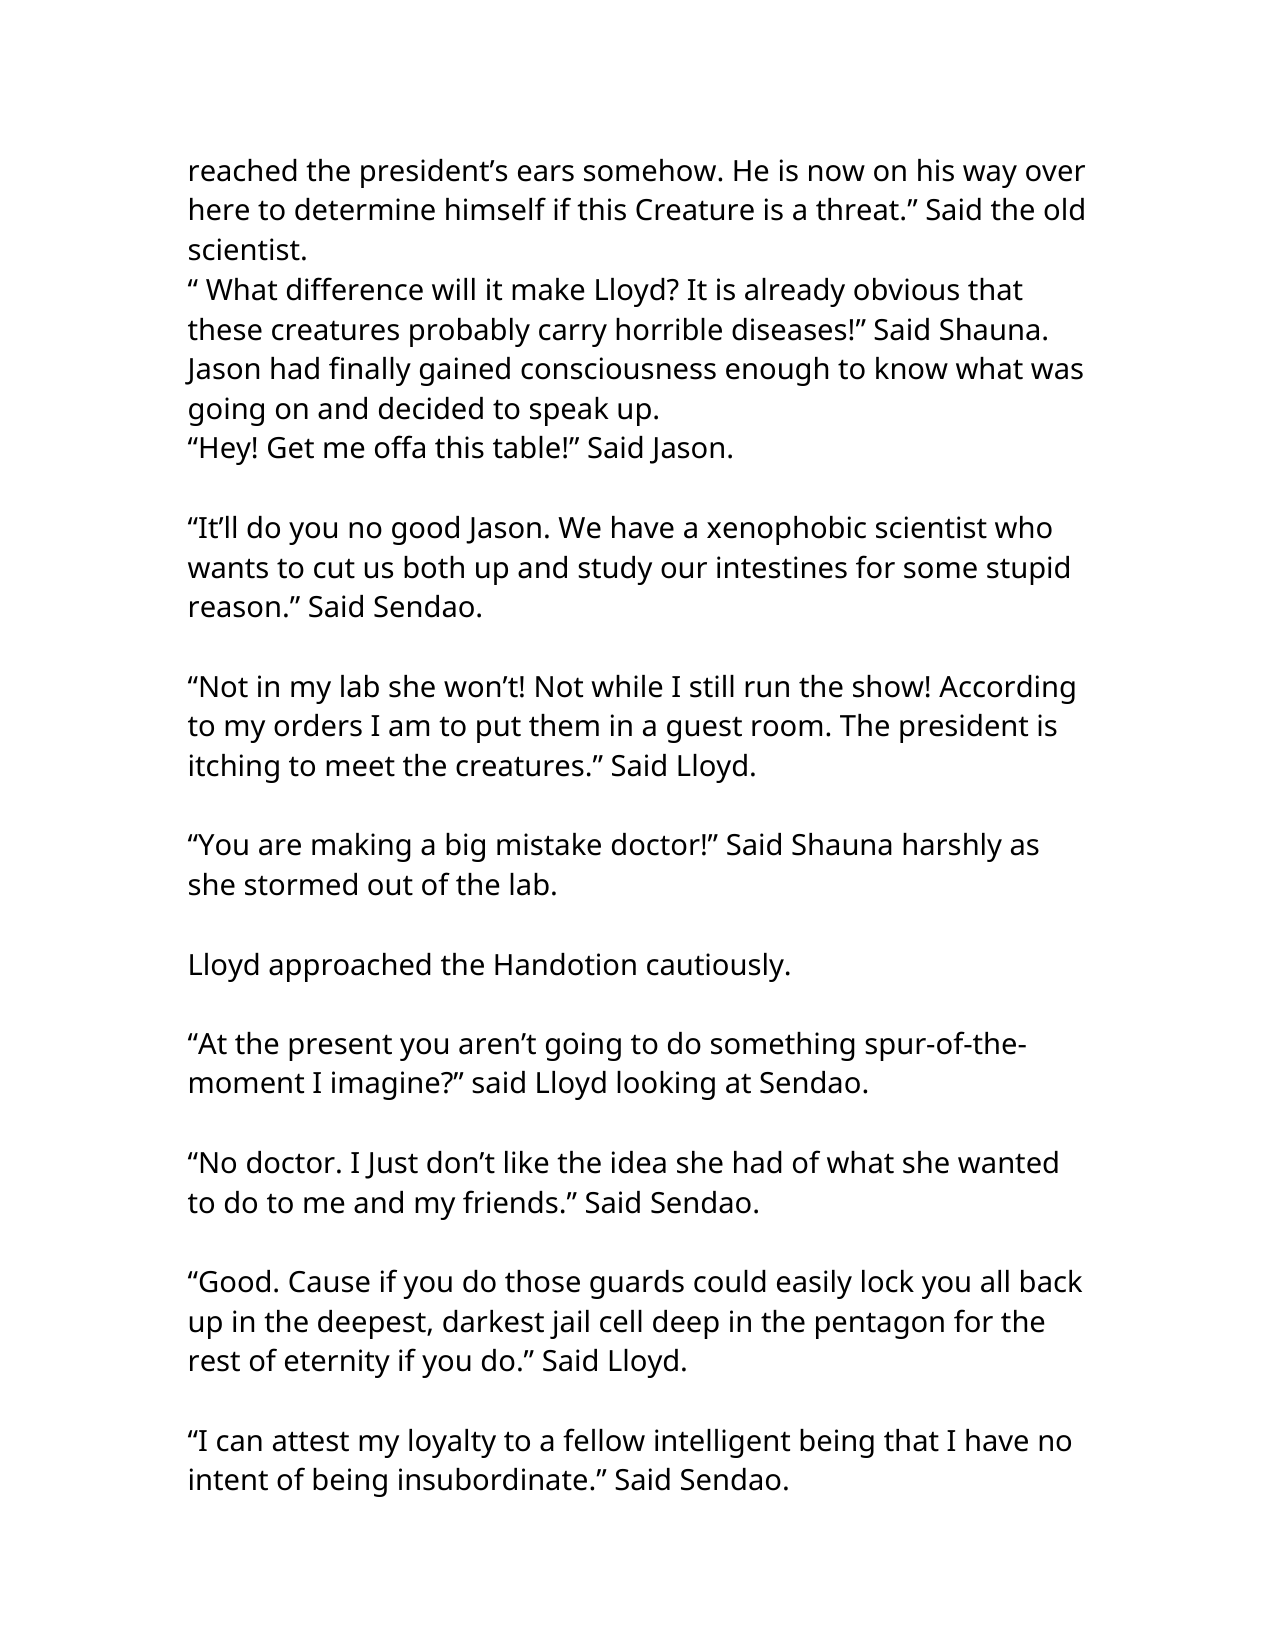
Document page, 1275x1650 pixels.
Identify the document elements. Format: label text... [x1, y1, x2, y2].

text Lloyd approached the Handotion cautiously. [187, 944, 1087, 983]
text Jason had finally gained consciousness enough to know what was going on and decided to speak up. [187, 348, 1087, 428]
text “I can attest my loyalty to a fellow intelligent being that I have no intent of being insubordinate.” Said Sendao. [187, 1420, 1087, 1499]
text “Good. Cause if you do those guards could easily lock you all back up in the deepest, darkest jail cell deep in the pentagon for the rest of eternity if you do.” Said Lloyd. [187, 1261, 1087, 1380]
text “At the present you aren’t going to do something spur-of-the-moment I imagine?” said Lloyd looking at Sendao. [187, 1023, 1087, 1102]
text “Not in my lab she won’t! Not while I still run the show! According to my orders I am to put them in a guest room. The president is itching to meet the creatures.” Said Lloyd. [187, 666, 1087, 785]
text “You are making a big mistake doctor!” Said Shauna harshly as she stormed out of the lab. [187, 825, 1087, 904]
text “ What difference will it make Lloyd? It is already obvious that these creatures probably carry horrible diseases!” Said Shauna. [187, 269, 1087, 348]
text “No doctor. I Just don’t like the idea she had of what she wanted to do to me and my friends.” Said Sendao. [187, 1142, 1087, 1222]
text “It’ll do you no good Jason. We have a xenophobic scientist who wants to cut us both up and study our intestines for some stupid reason.” Said Sendao. [187, 507, 1087, 626]
text “Hey! Get me offa this table!” Said Jason. [187, 428, 1087, 467]
text reached the president’s ears somehow. He is now on his way over here to determine himself if this Creature is a threat.” Said the old scientist. [187, 150, 1087, 269]
